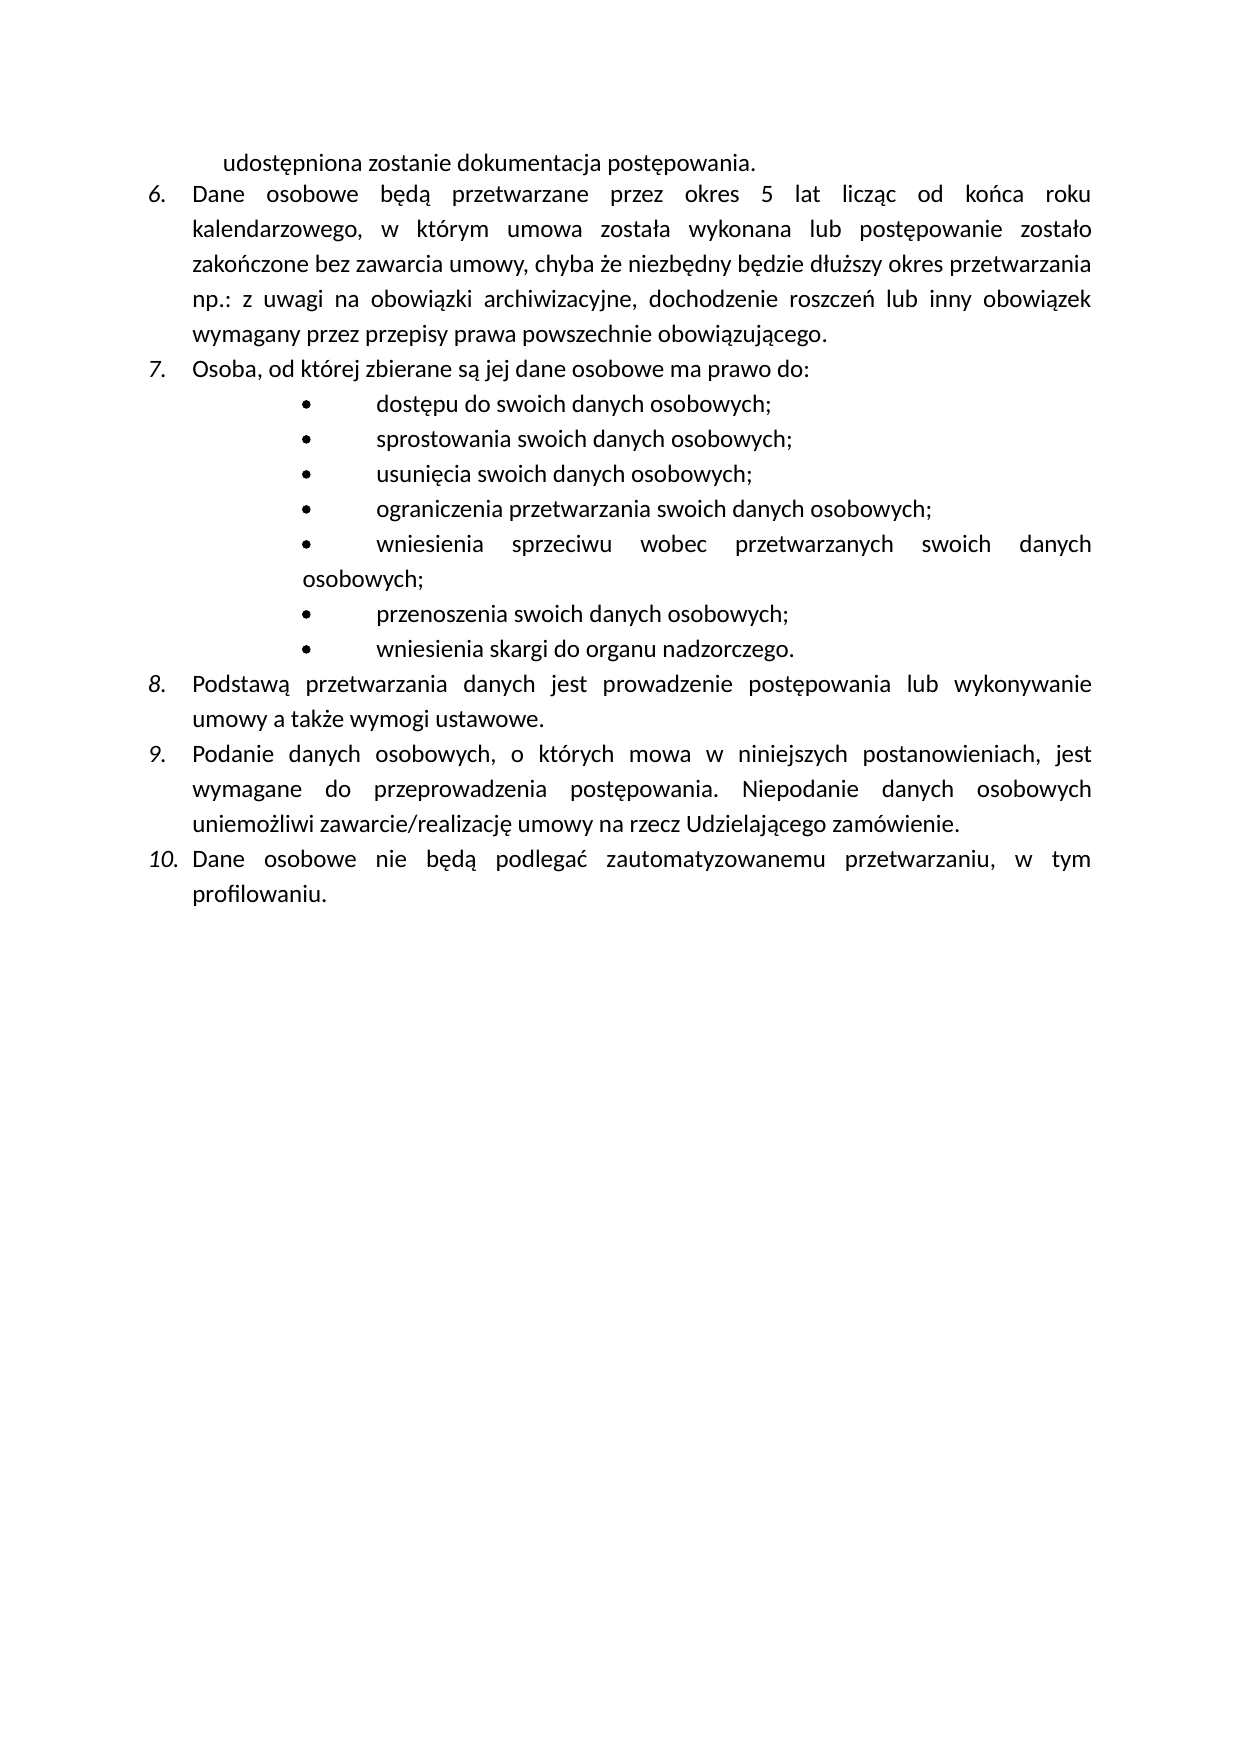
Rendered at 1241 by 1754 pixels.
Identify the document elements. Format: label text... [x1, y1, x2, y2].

list Dane osobowe nie będą podlegać zautomatyzowanemu przetwarzaniu, w tym profilowaniu. [148, 843, 1093, 909]
list sprostowania swoich danych osobowych; [302, 423, 1093, 454]
list Dane osobowe będą przetwarzane przez okres 5 lat licząc od końca roku kalendarzowego, w którym umowa została wykonana lub postępowanie zostało zakończone bez zawarcia umowy, chyba że niezbędny będzie dłuższy okres przetwarzania np.: z uwagi na obowiązki archiwizacyjne, dochodzenie roszczeń lub inny obowiązek wymagany przez przepisy prawa powszechnie obowiązującego. [148, 178, 1093, 349]
list ograniczenia przetwarzania swoich danych osobowych; [302, 493, 1093, 524]
list przenoszenia swoich danych osobowych; [302, 598, 1093, 629]
list usunięcia swoich danych osobowych; [302, 458, 1093, 489]
text udostępniona zostanie dokumentacja postępowania. [223, 148, 1093, 178]
list wniesienia sprzeciwu wobec przetwarzanych swoich danych osobowych; [302, 528, 1093, 594]
list wniesienia skargi do organu nadzorczego. [302, 633, 1093, 664]
list Osoba, od której zbierane są jej dane osobowe ma prawo do: [148, 353, 1093, 384]
list Podanie danych osobowych, o których mowa w niniejszych postanowieniach, jest wymagane do przeprowadzenia postępowania. Niepodanie danych osobowych uniemożliwi zawarcie/realizację umowy na rzecz Udzielającego zamówienie. [148, 738, 1093, 839]
list Podstawą przetwarzania danych jest prowadzenie postępowania lub wykonywanie umowy a także wymogi ustawowe. [148, 668, 1093, 734]
list dostępu do swoich danych osobowych; [302, 388, 1093, 419]
